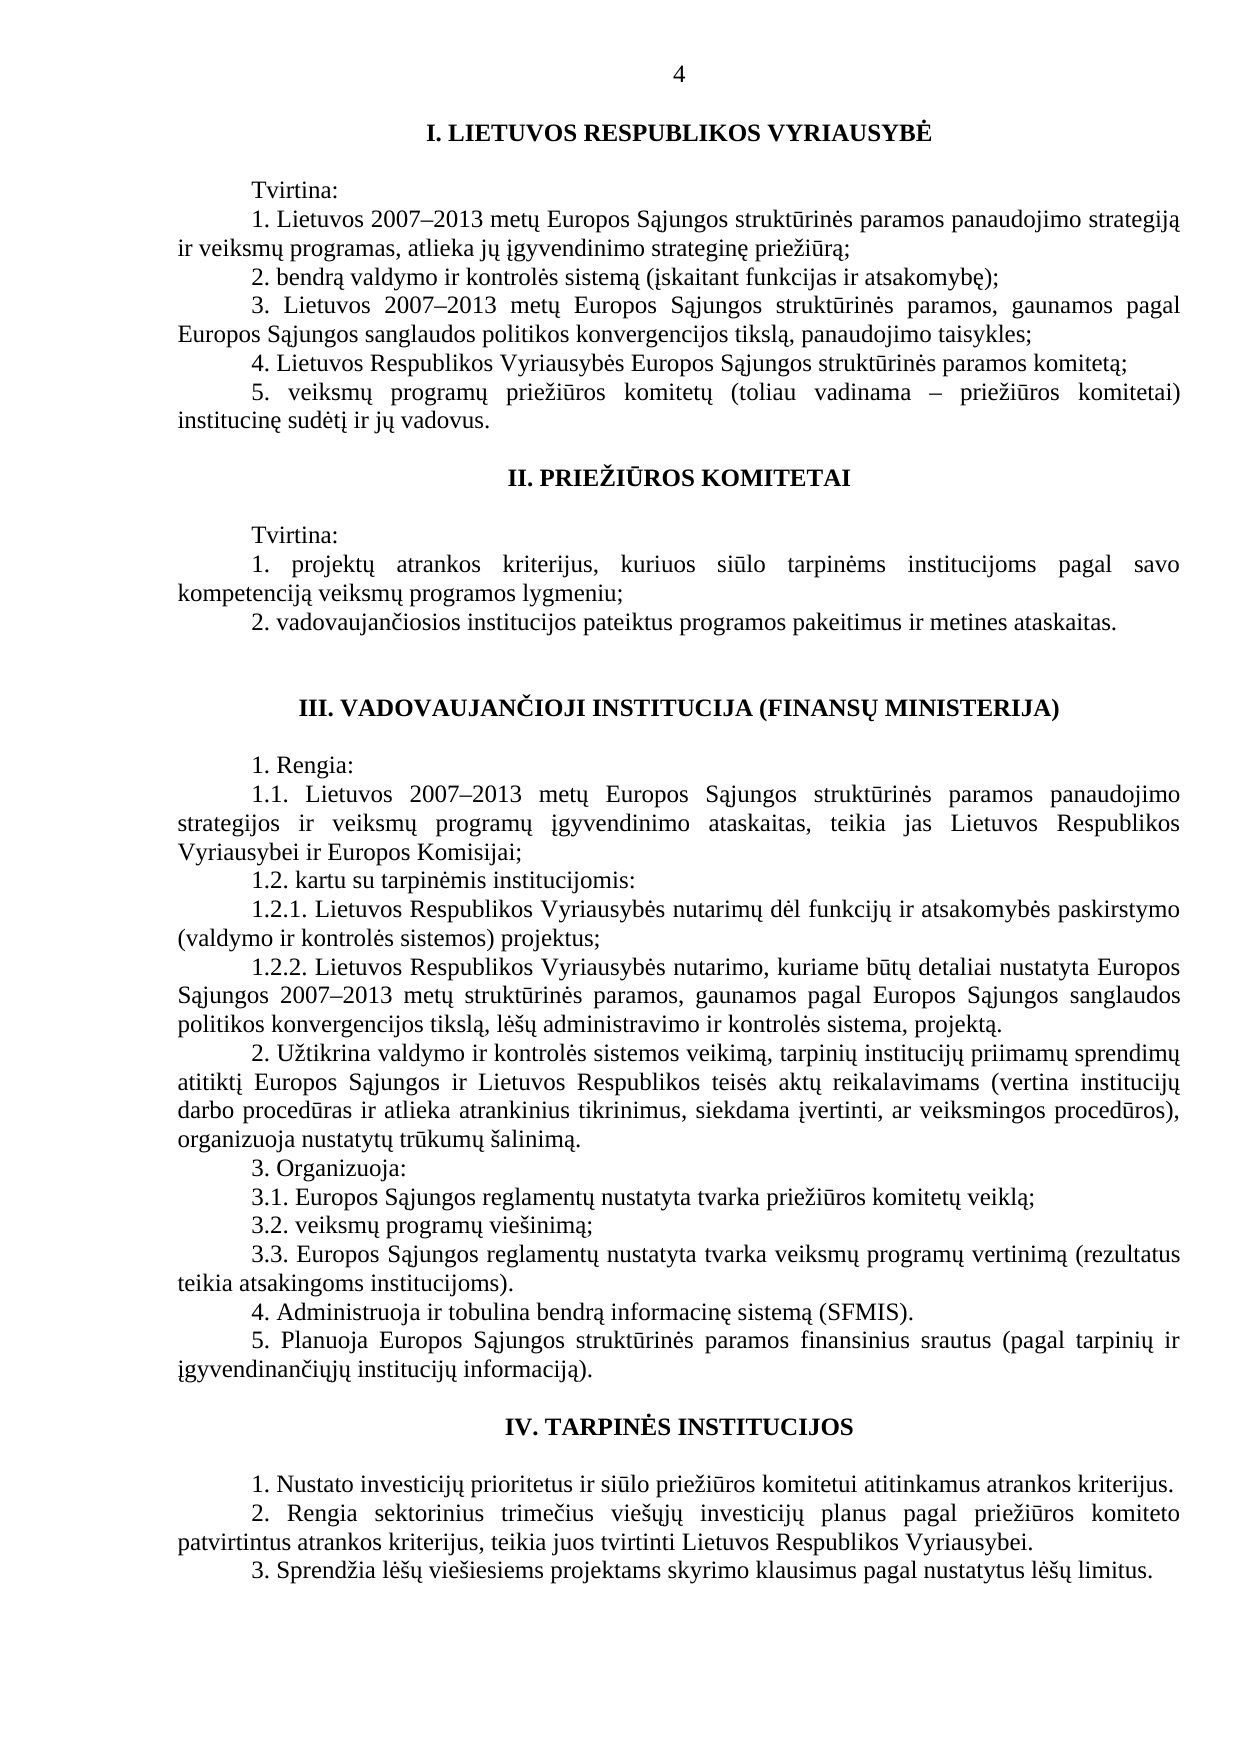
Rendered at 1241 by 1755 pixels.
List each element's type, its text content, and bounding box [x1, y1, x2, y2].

text 5. Planuoja Europos Sąjungos struktūrinės paramos finansinius srautus (pagal tarpinių ir įgyvendinančiųjų institucijų informaciją). [177, 1326, 1181, 1383]
text 3.3. Europos Sąjungos reglamentų nustatyta tvarka veiksmų programų vertinimą (rezultatus teikia atsakingoms institucijoms). [177, 1239, 1181, 1297]
text 1. Rengia: [177, 751, 1181, 779]
text IV. Tarpinės institucijos [177, 1412, 1181, 1441]
text 1.2. kartu su tarpinėmis institucijomis: [177, 866, 1181, 894]
text 3.1. Europos Sąjungos reglamentų nustatyta tvarka priežiūros komitetų veiklą; [177, 1182, 1181, 1211]
text 1.2.1. Lietuvos Respublikos Vyriausybės nutarimų dėl funkcijų ir atsakomybės paskirstymo (valdymo ir kontrolės sistemos) projektus; [177, 894, 1181, 952]
text 4. Lietuvos Respublikos Vyriausybės Europos Sąjungos struktūrinės paramos komitetą; [177, 348, 1181, 377]
text II. PRIEŽIŪROS KOMITETAI [177, 463, 1181, 492]
text 3. Organizuoja: [177, 1153, 1181, 1182]
text 1.2.2. Lietuvos Respublikos Vyriausybės nutarimo, kuriame būtų detaliai nustatyta Europos Sąjungos 2007–2013 metų struktūrinės paramos, gaunamos pagal Europos Sąjungos sanglaudos politikos konvergencijos tikslą, lėšų administravimo ir kontrolės sistema, projektą. [177, 952, 1181, 1038]
text 1. Nustato investicijų prioritetus ir siūlo priežiūros komitetui atitinkamus atrankos kriterijus. [177, 1469, 1181, 1498]
text 2. vadovaujančiosios institucijos pateiktus programos pakeitimus ir metines ataskaitas. [177, 607, 1181, 636]
text 1. projektų atrankos kriterijus, kuriuos siūlo tarpinėms institucijoms pagal savo kompetenciją veiksmų programos lygmeniu; [177, 549, 1181, 607]
text Tvirtina: [177, 521, 1181, 549]
text 2. Rengia sektorinius trimečius viešųjų investicijų planus pagal priežiūros komiteto patvirtintus atrankos kriterijus, teikia juos tvirtinti Lietuvos Respublikos Vyriausybei. [177, 1498, 1181, 1556]
text 3. Lietuvos 2007–2013 metų Europos Sąjungos struktūrinės paramos, gaunamos pagal Europos Sąjungos sanglaudos politikos konvergencijos tikslą, panaudojimo taisykles; [177, 291, 1181, 348]
text I. LIETUVOS RESPUBLIKOS VYRIAUSYBĖ [177, 118, 1181, 147]
text 1. Lietuvos 2007–2013 metų Europos Sąjungos struktūrinės paramos panaudojimo strategiją ir veiksmų programas, atlieka jų įgyvendinimo strateginę priežiūrą; [177, 204, 1181, 262]
text 5. veiksmų programų priežiūros komitetų (toliau vadinama – priežiūros komitetai) institucinę sudėtį ir jų vadovus. [177, 377, 1181, 434]
text 2. bendrą valdymo ir kontrolės sistemą (įskaitant funkcijas ir atsakomybę); [177, 262, 1181, 291]
text Tvirtina: [177, 176, 1181, 204]
text 1.1. Lietuvos 2007–2013 metų Europos Sąjungos struktūrinės paramos panaudojimo strategijos ir veiksmų programų įgyvendinimo ataskaitas, teikia jas Lietuvos Respublikos Vyriausybei ir Europos Komisijai; [177, 779, 1181, 866]
text 3.2. veiksmų programų viešinimą; [177, 1211, 1181, 1239]
text 2. Užtikrina valdymo ir kontrolės sistemos veikimą, tarpinių institucijų priimamų sprendimų atitiktį Europos Sąjungos ir Lietuvos Respublikos teisės aktų reikalavimams (vertina institucijų darbo procedūras ir atlieka atrankinius tikrinimus, siekdama įvertinti, ar veiksmingos procedūros), organizuoja nustatytų trūkumų šalinimą. [177, 1038, 1181, 1153]
text 4. Administruoja ir tobulina bendrą informacinę sistemą (SFMIS). [177, 1297, 1181, 1326]
text 3. Sprendžia lėšų viešiesiems projektams skyrimo klausimus pagal nustatytus lėšų limitus. [177, 1556, 1181, 1584]
text III. VADOVAUJANČIOJI INSTITUCIJA (FINANSŲ MINISTERIJA) [177, 693, 1181, 722]
